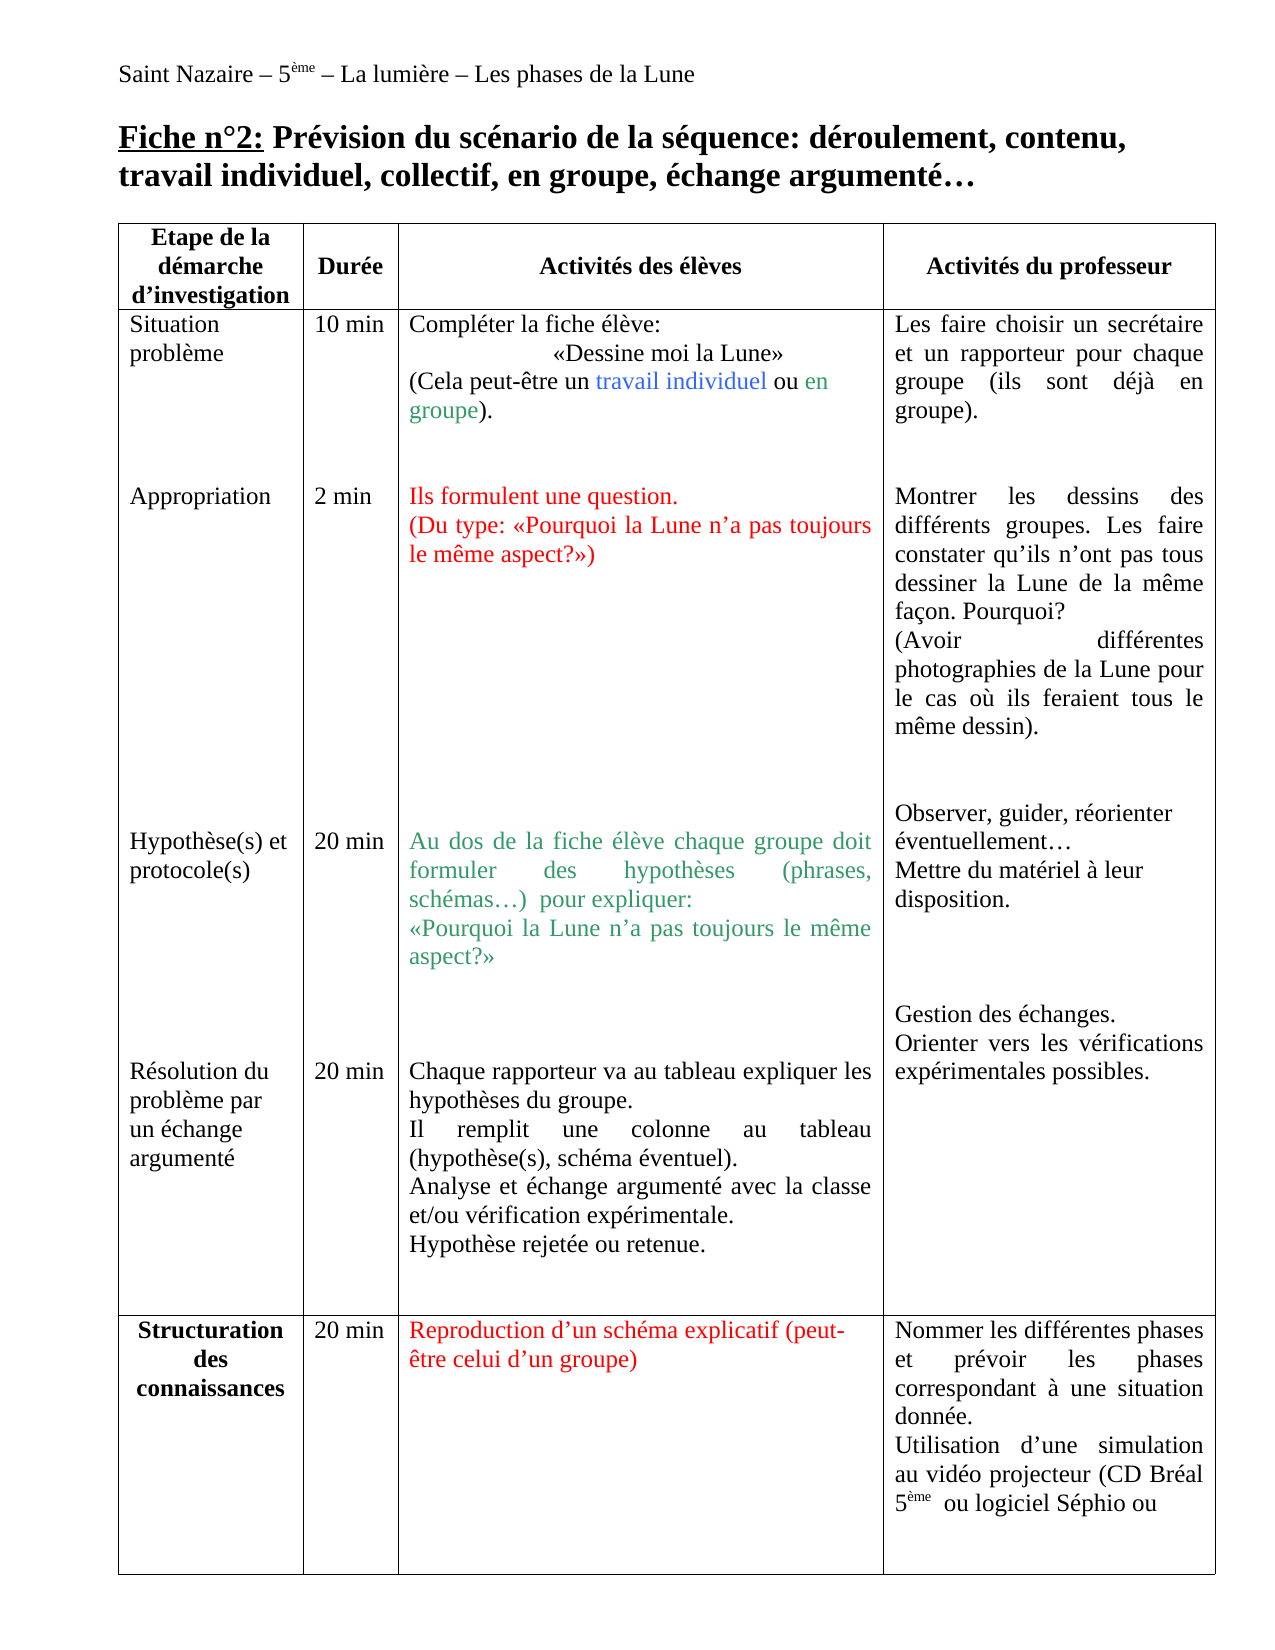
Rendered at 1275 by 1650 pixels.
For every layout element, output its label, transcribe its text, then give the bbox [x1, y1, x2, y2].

table_cell Structuration des connaissances [119, 1316, 303, 1574]
table_header Activités des élèves [399, 224, 883, 309]
table_cell Reproduction d’un schéma explicatif (peut-être celui d’un groupe) [399, 1316, 883, 1574]
text Fiche n°2: Prévision du scénario de la séquence: déroulement, contenu, travail individuel, collectif, en groupe, échange argumenté… [118, 117, 1216, 194]
table_cell Compléter la fiche élève: «Dessine moi la Lune» (Cela peut-être un travail individuel ou en groupe). Ils formulent une question. (Du type: «Pourquoi la Lune n’a pas toujours le même aspect?») Au dos de la fiche élève chaque groupe doit formuler des hypothèses (phrases, schémas…) pour expliquer: «Pourquoi la Lune n’a pas toujours le même aspect?» Chaque rapporteur va au tableau expliquer les hypothèses du groupe. Il remplit une colonne au tableau (hypothèse(s), schéma éventuel). Analyse et échange argumenté avec la classe et/ou vérification expérimentale. Hypothèse rejetée ou retenue. [399, 310, 883, 1315]
table_cell Les faire choisir un secrétaire et un rapporteur pour chaque groupe (ils sont déjà en groupe). Montrer les dessins des différents groupes. Les faire constater qu’ils n’ont pas tous dessiner la Lune de la même façon. Pourquoi? (Avoir différentes photographies de la Lune pour le cas où ils feraient tous le même dessin). Observer, guider, réorienter éventuellement… Mettre du matériel à leur disposition. Gestion des échanges. Orienter vers les vérifications expérimentales possibles. [884, 310, 1215, 1315]
table_header Durée [304, 224, 398, 309]
table_header Activités du professeur [884, 224, 1215, 309]
table_cell Situation problème Appropriation Hypothèse(s) et protocole(s) Résolution du problème par un échange argumenté [119, 310, 303, 1315]
table_cell 20 min [304, 1316, 398, 1574]
table_cell 10 min 2 min 20 min 20 min [304, 310, 398, 1315]
table_header Etape de la démarche d’investigation [119, 224, 303, 309]
table_cell Nommer les différentes phases et prévoir les phases correspondant à une situation donnée. Utilisation d’une simulation au vidéo projecteur (CD Bréal 5ème ou logiciel Séphio ou [884, 1316, 1215, 1574]
